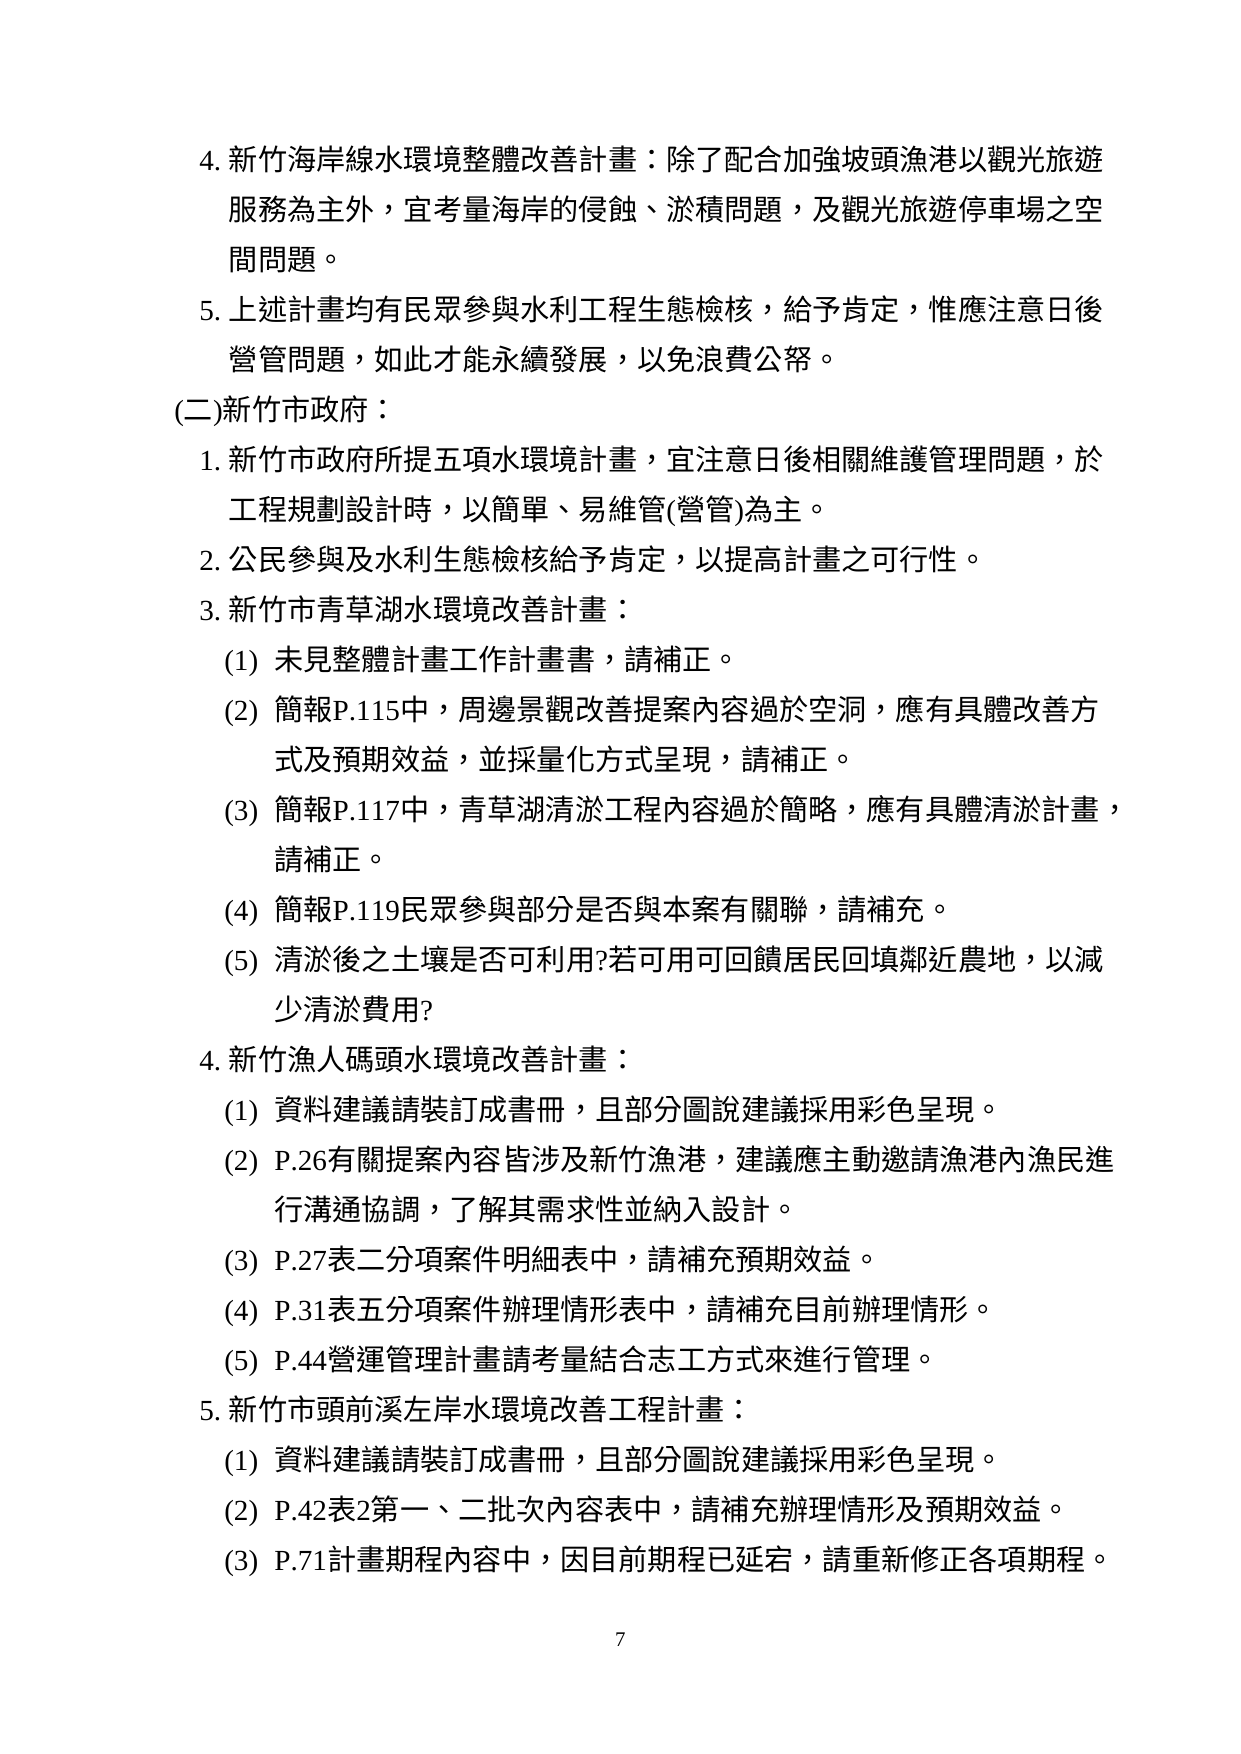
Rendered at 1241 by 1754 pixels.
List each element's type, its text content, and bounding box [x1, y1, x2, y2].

list 公民參與及水利生態檢核給予肯定，以提高計畫之可行性。 [199, 530, 1116, 580]
list 未見整體計畫工作計畫書，請補正。 [224, 630, 1116, 680]
list 清淤後之土壤是否可利用?若可用可回饋居民回填鄰近農地，以減少清淤費用? [224, 930, 1116, 1030]
list P.27表二分項案件明細表中，請補充預期效益。 [224, 1230, 1116, 1280]
list 新竹市頭前溪左岸水環境改善工程計畫： [199, 1380, 1116, 1430]
list P.71計畫期程內容中，因目前期程已延宕，請重新修正各項期程。 [224, 1530, 1116, 1580]
list P.42表2第一、二批次內容表中，請補充辦理情形及預期效益。 [224, 1480, 1116, 1530]
list 簡報P.117中，青草湖清淤工程內容過於簡略，應有具體清淤計畫，請補正。 [224, 780, 1116, 880]
list 新竹漁人碼頭水環境改善計畫： [199, 1030, 1116, 1080]
list P.31表五分項案件辦理情形表中，請補充目前辦理情形。 [224, 1280, 1116, 1330]
list 新竹海岸線水環境整體改善計畫：除了配合加強坡頭漁港以觀光旅遊服務為主外，宜考量海岸的侵蝕、淤積問題，及觀光旅遊停車場之空間問題。 [199, 130, 1116, 280]
list P.26有關提案內容皆涉及新竹漁港，建議應主動邀請漁港內漁民進行溝通協調，了解其需求性並納入設計。 [224, 1130, 1116, 1230]
list 簡報P.119民眾參與部分是否與本案有關聯，請補充。 [224, 880, 1116, 930]
list 資料建議請裝訂成書冊，且部分圖說建議採用彩色呈現。 [224, 1080, 1116, 1130]
list 新竹市青草湖水環境改善計畫： [199, 580, 1116, 630]
list 資料建議請裝訂成書冊，且部分圖說建議採用彩色呈現。 [224, 1430, 1116, 1480]
list 上述計畫均有民眾參與水利工程生態檢核，給予肯定，惟應注意日後營管問題，如此才能永續發展，以免浪費公帑。 [199, 280, 1116, 380]
list 簡報P.115中，周邊景觀改善提案內容過於空洞，應有具體改善方式及預期效益，並採量化方式呈現，請補正。 [224, 680, 1116, 780]
text (二)新竹市政府： [174, 380, 1116, 430]
list 新竹市政府所提五項水環境計畫，宜注意日後相關維護管理問題，於工程規劃設計時，以簡單、易維管(營管)為主。 [199, 430, 1116, 530]
list P.44營運管理計畫請考量結合志工方式來進行管理。 [224, 1330, 1116, 1380]
